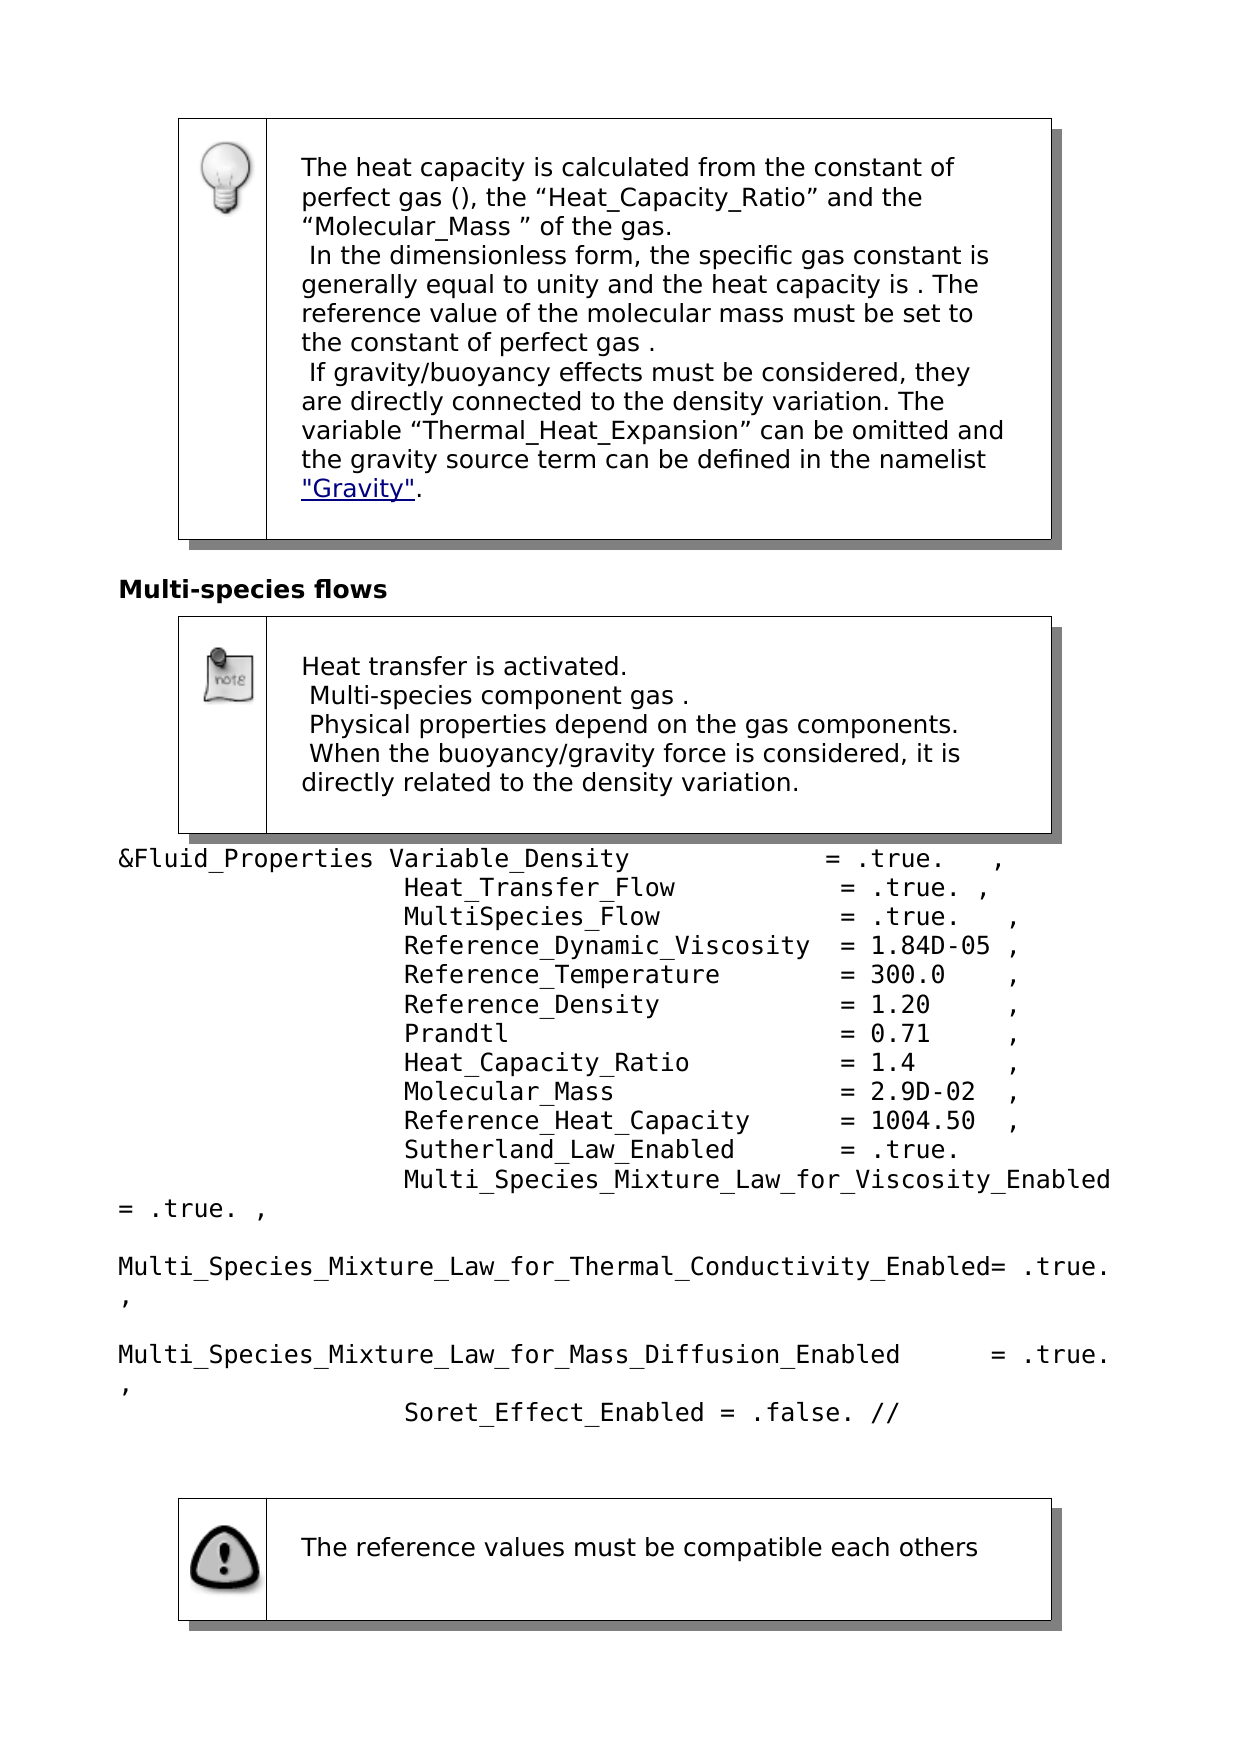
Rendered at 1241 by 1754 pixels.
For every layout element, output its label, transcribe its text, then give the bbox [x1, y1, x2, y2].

picture [190, 640, 266, 716]
subtitle Multi-species flows [118, 575, 1122, 604]
picture [190, 141, 266, 217]
table_header [179, 1499, 266, 1620]
table_header Heat transfer is activated. Multi-species component gas . Physical properties depend on the gas components. When the buoyancy/gravity force is considered, it is directly related to the density variation. [267, 617, 1051, 833]
table_header The heat capacity is calculated from the constant of perfect gas (), the “Heat_Capacity_Ratio” and the “Molecular_Mass ” of the gas. In the dimensionless form, the specific gas constant is generally equal to unity and the heat capacity is . The reference value of the molecular mass must be set to the constant of perfect gas . If gravity/buoyancy effects must be considered, they are directly connected to the density variation. The variable “Thermal_Heat_Expansion” can be omitted and the gravity source term can be defined in the namelist "Gravity". [267, 119, 1051, 539]
table_header [179, 617, 266, 833]
picture [190, 1521, 266, 1597]
table_header [179, 119, 266, 539]
table_header The reference values must be compatible each others [267, 1499, 1051, 1620]
text &Fluid_Properties Variable_Density = .true. , Heat_Transfer_Flow = .true. , MultiSpecies_Flow = .true. , Reference_Dynamic_Viscosity = 1.84D-05 , Reference_Temperature = 300.0 , Reference_Density = 1.20 , Prandtl = 0.71 , Heat_Capacity_Ratio = 1.4 , Molecular_Mass = 2.9D-02 , Reference_Heat_Capacity = 1004.50 , Sutherland_Law_Enabled = .true. Multi_Species_Mixture_Law_for_Viscosity_Enabled = .true. , Multi_Species_Mixture_Law_for_Thermal_Conductivity_Enabled= .true. , Multi_Species_Mixture_Law_for_Mass_Diffusion_Enabled = .true. , Soret_Effect_Enabled = .false. // [118, 844, 1122, 1486]
